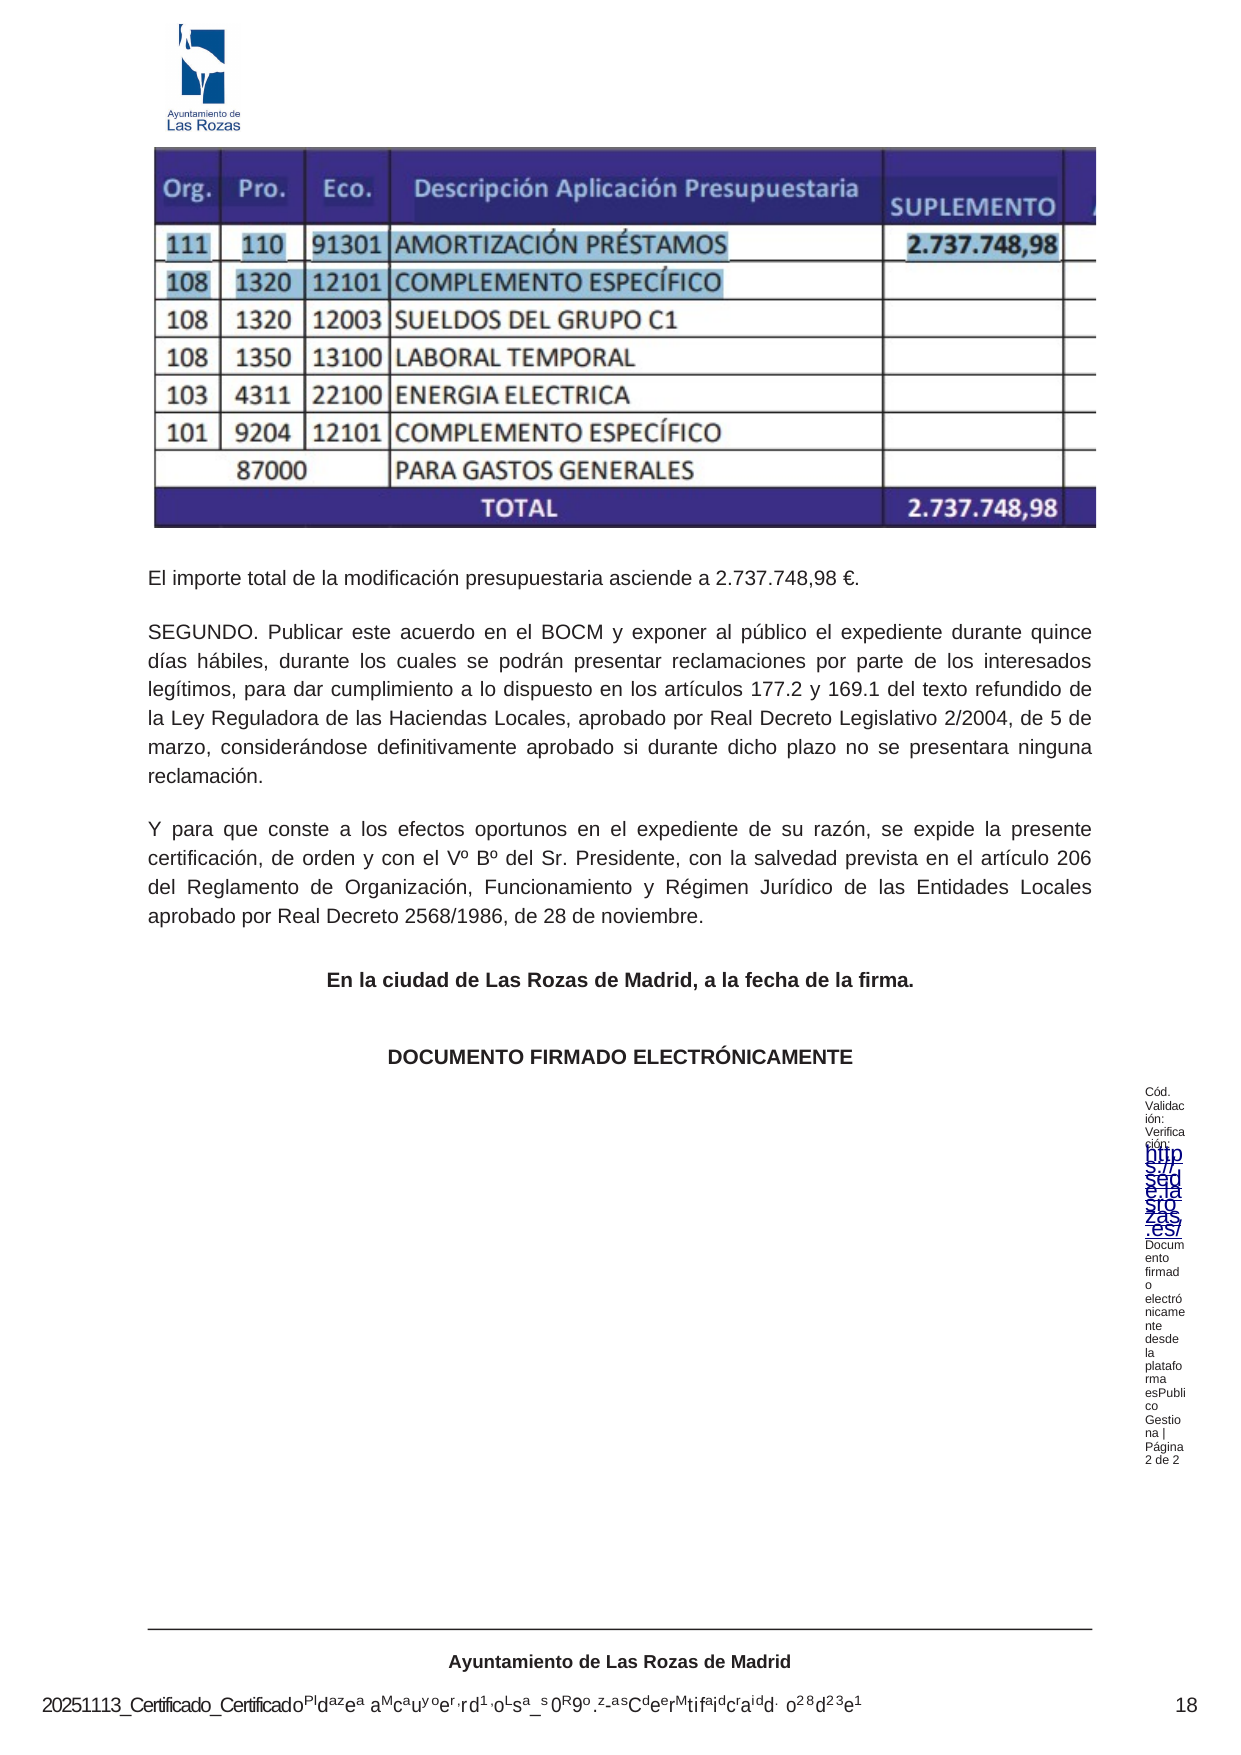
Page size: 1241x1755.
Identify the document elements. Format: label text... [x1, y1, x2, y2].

text Verificación: https://sede.lasrozas.es/ [1145, 1126, 1186, 1239]
text En la ciudad de Las Rozas de Madrid, a la fecha de la firma. [59, 968, 1182, 992]
text Cód. Validación: [1145, 1086, 1186, 1126]
text SEGUNDO. Publicar este acuerdo en el BOCM y exponer al público el expediente durante quince días hábiles, durante los cuales se podrán presentar reclamaciones por parte de los interesados legítimos, para dar cumplimiento a lo dispuesto en los artículos 177.2 y 169.1 del texto refundido de la Ley Reguladora de las Haciendas Locales, aprobado por Real Decreto Legislativo 2/2004, de 5 de marzo, considerándose definitivamente aprobado si durante dicho plazo no se presentara ninguna reclamación. [148, 620, 1093, 787]
text Y para que conste a los efectos oportunos en el expediente de su razón, se expide la presente certificación, de orden y con el Vº Bº del Sr. Presidente, con la salvedad prevista en el artículo 206 del Reglamento de Organización, Funcionamiento y Régimen Jurídico de las Entidades Locales aprobado por Real Decreto 2568/1986, de 28 de noviembre. [148, 817, 1093, 927]
text DOCUMENTO FIRMADO ELECTRÓNICAMENTE [59, 1045, 1182, 1069]
text El importe total de la modificación presupuestaria asciende a 2.737.748,98 €. [148, 566, 1182, 589]
text Documento firmado electrónicamente desde la plataforma esPublico Gestiona | Página 2 de 2 [1145, 1239, 1186, 1467]
text [1143, 1084, 1186, 1607]
